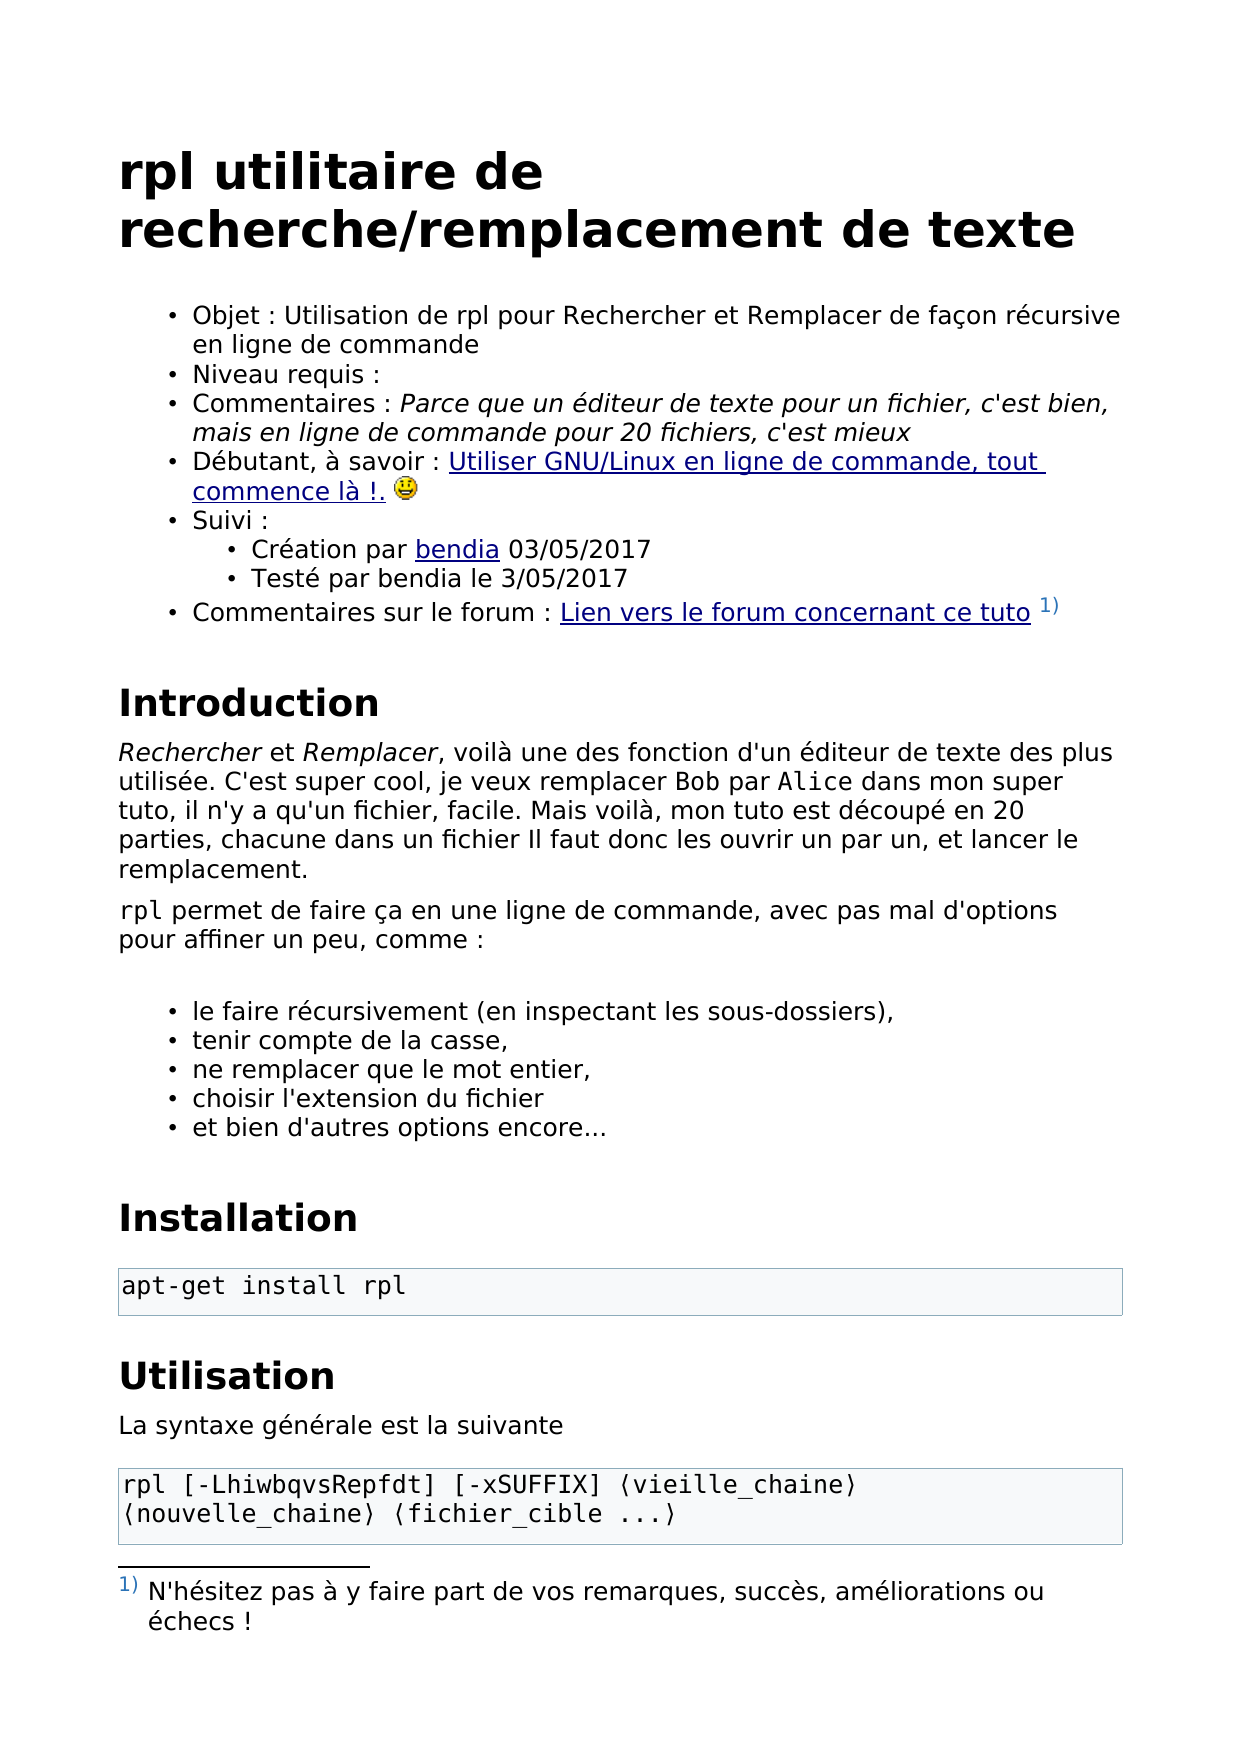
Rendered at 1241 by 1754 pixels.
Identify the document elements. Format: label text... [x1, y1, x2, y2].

table_header apt-get install rpl [119, 1269, 1122, 1315]
list Commentaires : Parce que un éditeur de texte pour un fichier, c'est bien, mais en ligne de commande pour 20 fichiers, c'est mieux [177, 389, 1122, 447]
picture [394, 476, 418, 500]
table_header rpl [-LhiwbqvsRepfdt] [-xSUFFIX] ⟨vieille_chaine⟩ ⟨nouvelle_chaine⟩ ⟨fichier_cible ...⟩ [119, 1469, 1122, 1543]
subtitle Introduction [118, 682, 1122, 726]
list Commentaires sur le forum : Lien vers le forum concernant ce tuto [177, 593, 1122, 627]
list Débutant, à savoir : Utiliser GNU/Linux en ligne de commande, tout commence là !. [177, 447, 1122, 506]
subtitle Installation [118, 1197, 1122, 1241]
list Niveau requis : [177, 360, 1122, 389]
text Rechercher et Remplacer, voilà une des fonction d'un éditeur de texte des plus utilisée. C'est super cool, je veux remplacer Bob par Alice dans mon super tuto, il n'y a qu'un fichier, facile. Mais voilà, mon tuto est découpé en 20 parties, chacune dans un fichier Il faut donc les ouvrir un par un, et lancer le remplacement. [118, 738, 1122, 884]
text La syntaxe générale est la suivante [118, 1411, 1122, 1440]
list choisir l'extension du fichier [177, 1084, 1122, 1113]
list Testé par bendia le 3/05/2017 [236, 564, 1122, 593]
list Création par bendia 03/05/2017 [236, 535, 1122, 564]
list et bien d'autres options encore... [177, 1113, 1122, 1143]
subtitle Utilisation [118, 1355, 1122, 1398]
text rpl permet de faire ça en une ligne de commande, avec pas mal d'options pour affiner un peu, comme : [118, 896, 1122, 955]
subtitle rpl utilitaire de recherche/remplacement de texte [118, 143, 1122, 259]
list ne remplacer que le mot entier, [177, 1055, 1122, 1084]
list le faire récursivement (en inspectant les sous-dossiers), [177, 997, 1122, 1026]
list Suivi : [177, 506, 1122, 535]
list Objet : Utilisation de rpl pour Rechercher et Remplacer de façon récursive en ligne de commande [177, 302, 1122, 360]
list N'hésitez pas à y faire part de vos remarques, succès, améliorations ou échecs ! [118, 1573, 1122, 1636]
list tenir compte de la casse, [177, 1026, 1122, 1055]
